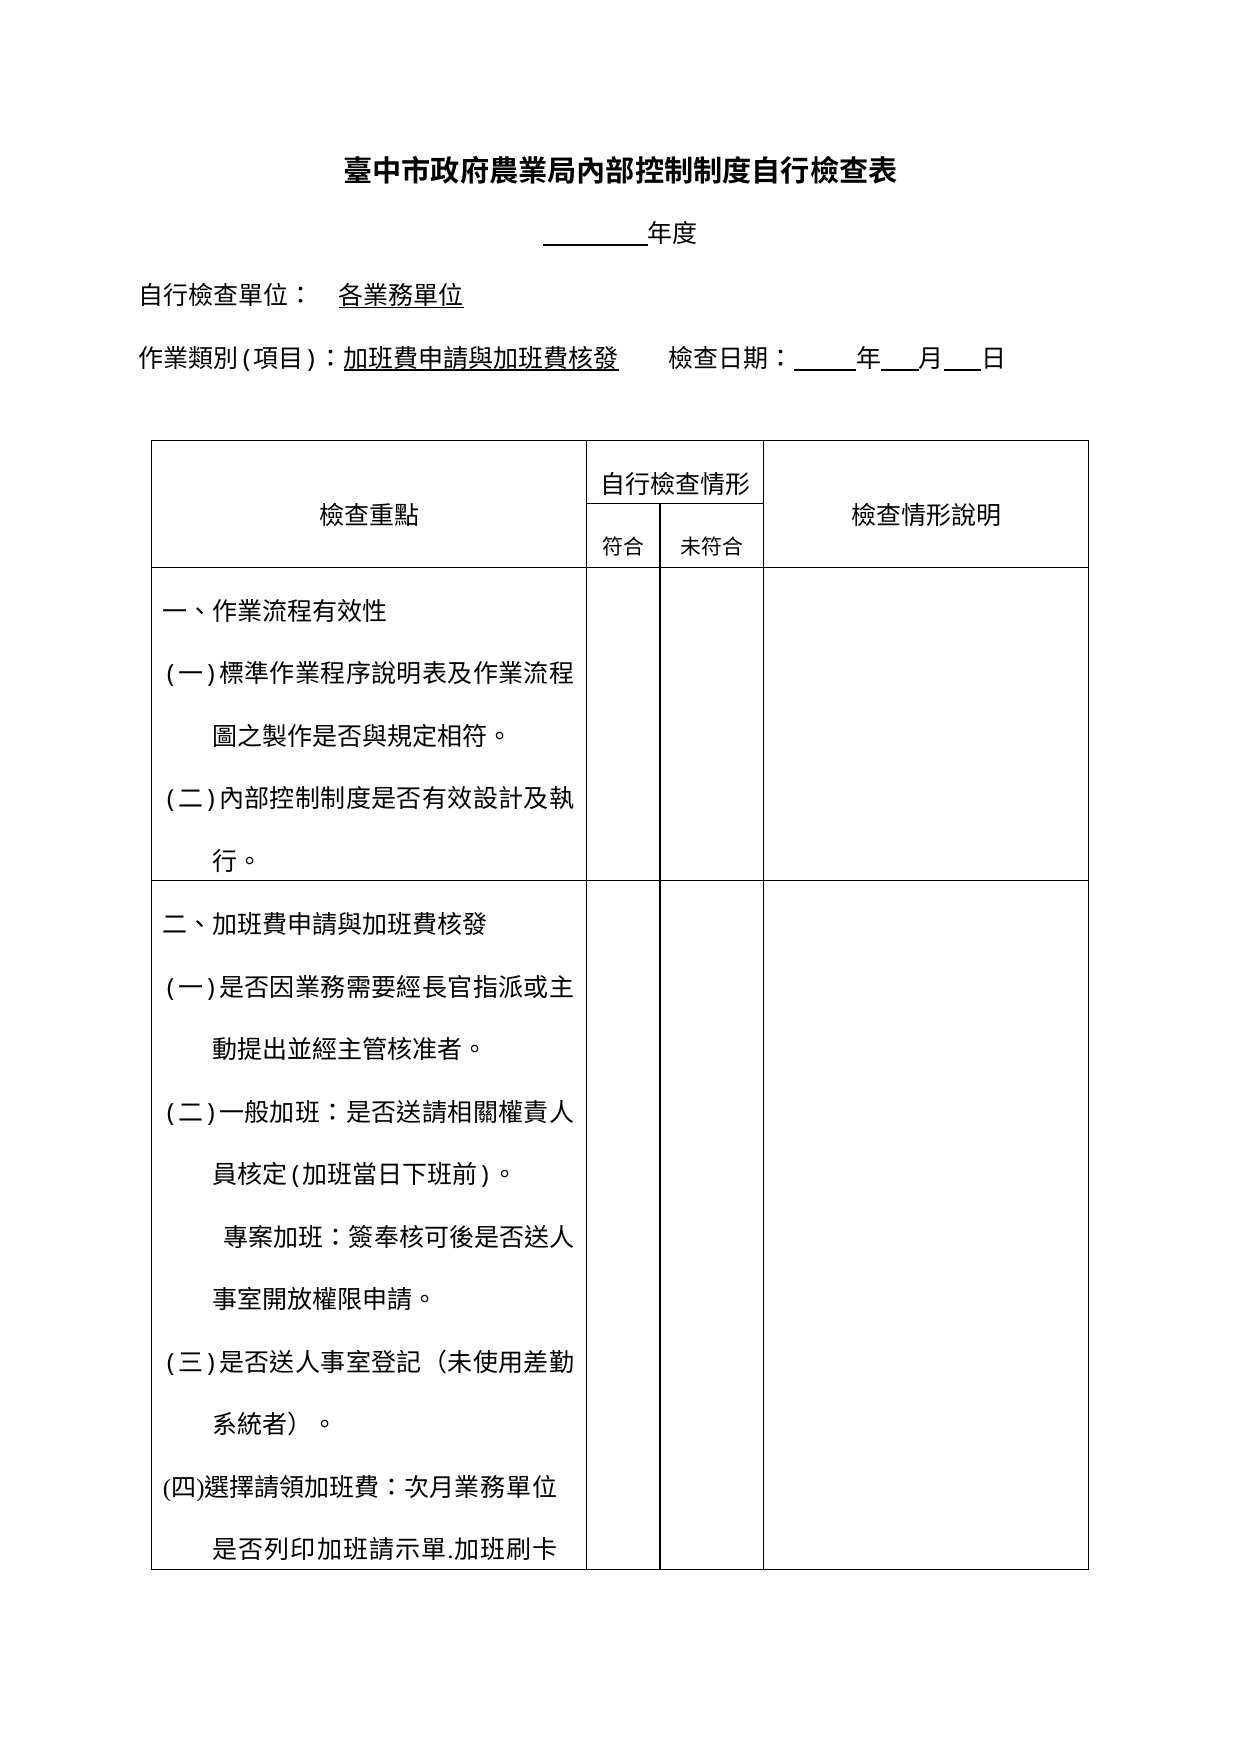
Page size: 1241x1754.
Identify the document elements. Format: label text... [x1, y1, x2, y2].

table_cell [661, 568, 763, 880]
table_cell [661, 881, 763, 1569]
table_cell 符合 [587, 504, 659, 567]
table_cell [764, 568, 1088, 880]
text 作業類別(項目)：加班費申請與加班費核發 檢查日期： 年 月 日 [138, 314, 1152, 377]
table_cell [587, 568, 659, 880]
table_cell 未符合 [661, 504, 763, 567]
table_cell [587, 881, 659, 1569]
table_header 自行檢查情形 [587, 441, 763, 503]
table_header 檢查情形說明 [764, 441, 1088, 567]
text 自行檢查單位： 各業務單位 [138, 252, 1152, 314]
table_cell [764, 881, 1088, 1569]
table_cell 二、加班費申請與加班費核發 (一)是否因業務需要經長官指派或主動提出並經主管核准者。 (二)一般加班：是否送請相關權責人員核定(加班當日下班前)。 專案加班：簽奉核可後是否送人事室開放權限申請。 (三)是否送人事室登記（未使用差勤系統者）。 (四)選擇請領加班費：次月業務單位是否列印加班請示單.加班刷卡 [152, 881, 586, 1569]
text 年度 [89, 189, 1152, 252]
text 臺中市政府農業局內部控制制度自行檢查表 [89, 127, 1152, 189]
table_header 檢查重點 [152, 441, 586, 567]
table_cell 一、作業流程有效性 (一)標準作業程序說明表及作業流程圖之製作是否與規定相符。 (二)內部控制制度是否有效設計及執行。 [152, 568, 586, 880]
